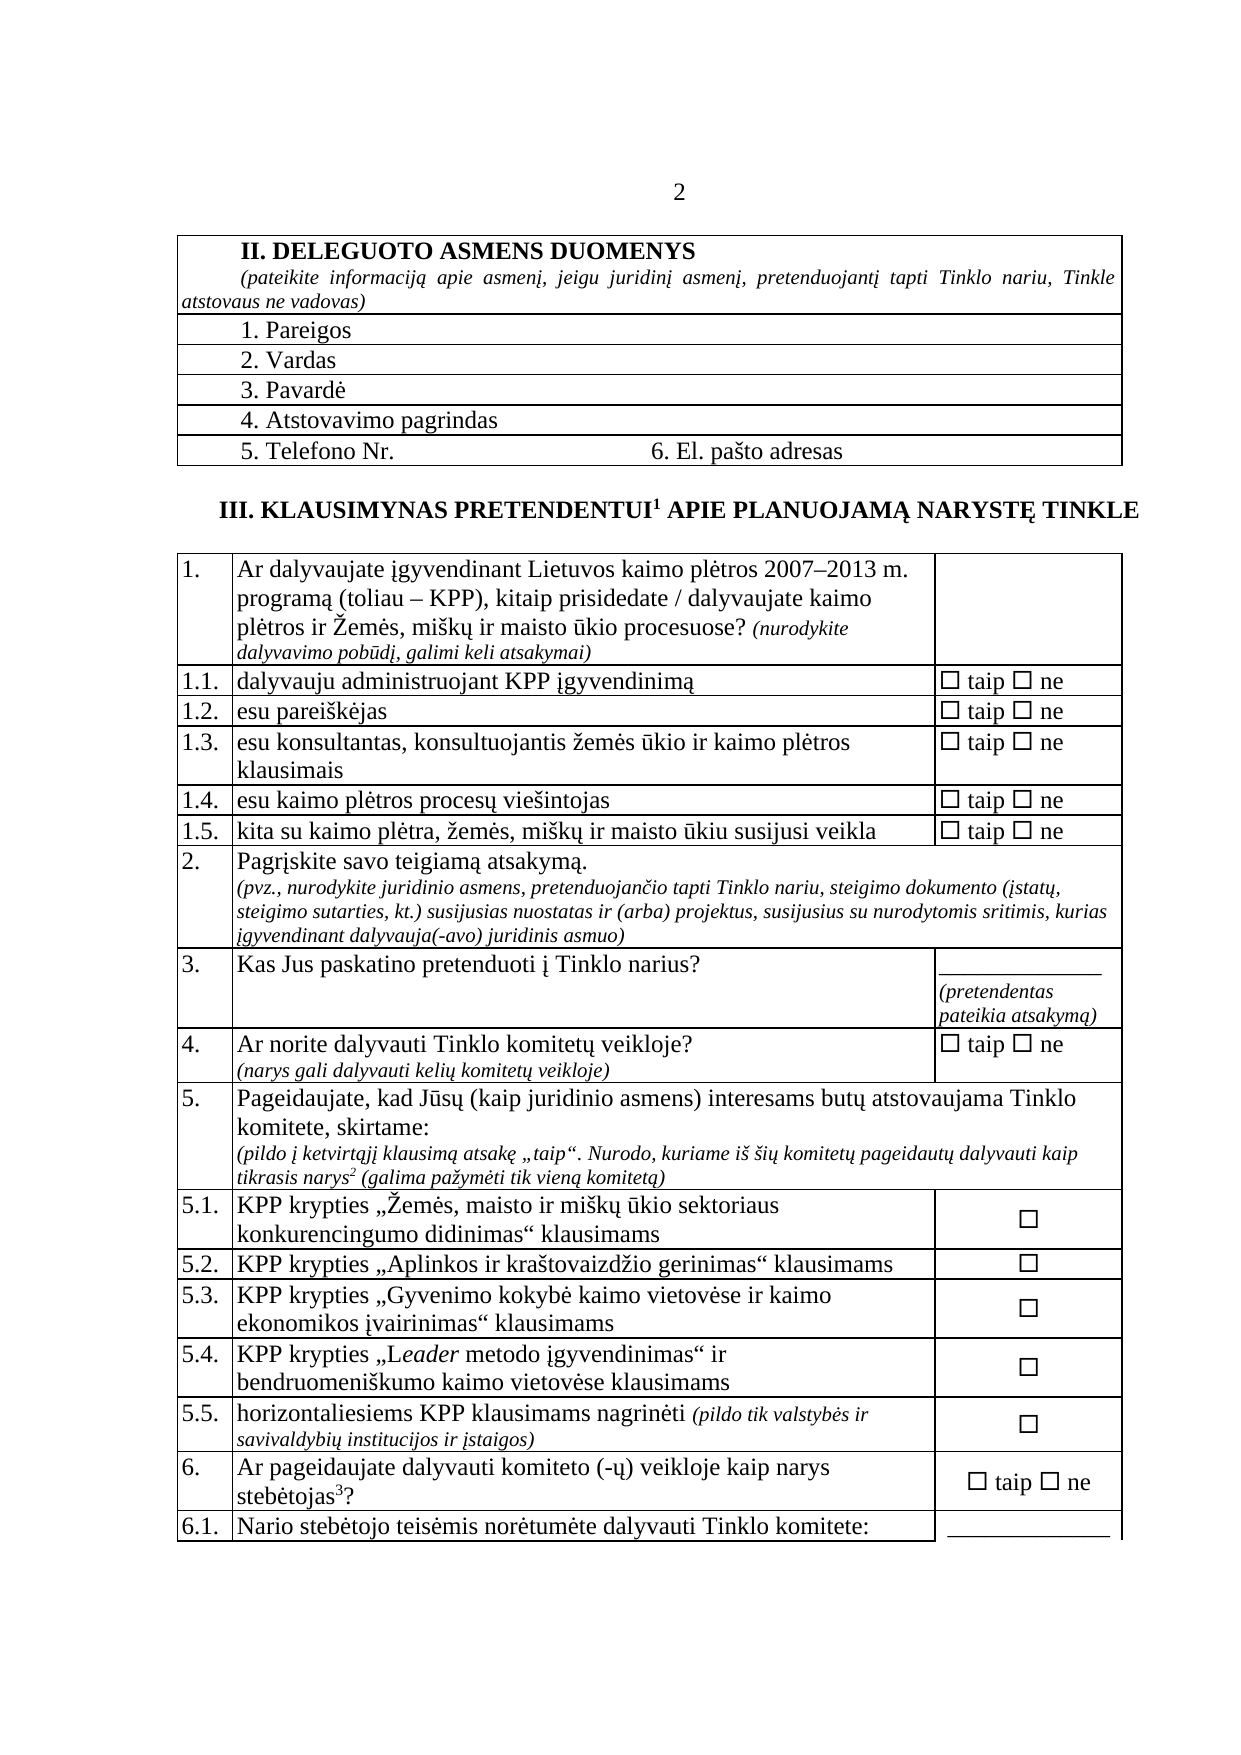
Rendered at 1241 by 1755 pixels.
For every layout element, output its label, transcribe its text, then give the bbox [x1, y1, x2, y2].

table_cell [] taip [] ne [936, 696, 1121, 725]
table_cell esu konsultantas, konsultuojantis žemės ūkio ir kaimo plėtros klausimais [233, 727, 934, 784]
table_cell _____________ [936, 1511, 1121, 1540]
table_cell Pageidaujate, kad Jūsų (kaip juridinio asmens) interesams butų atstovaujama Tinklo komitete, skirtame: (pildo į ketvirtąjį klausimą atsakę „taip“. Nurodo, kuriame iš šių komitetų pageidautų dalyvauti kaip tikrasis narys2 (galima pažymėti tik vieną komitetą) [233, 1083, 1121, 1189]
table_cell 4. Atstovavimo pagrindas [178, 406, 1121, 434]
table_cell [] taip [] ne [936, 1029, 1121, 1082]
table_cell (pretendentas pateikia atsakymą) [936, 978, 1121, 1027]
table_cell esu pareiškėjas [233, 696, 934, 725]
table_cell 1.5. [178, 816, 232, 845]
table_cell [] taip [] ne [936, 816, 1121, 845]
table_cell 1.2. [178, 696, 232, 725]
table_cell [] [936, 1280, 1121, 1337]
table_cell Nario stebėtojo teisėmis norėtumėte dalyvauti Tinklo komitete: [233, 1511, 934, 1540]
table_cell 1.1. [178, 666, 232, 695]
table_cell Kas Jus paskatino pretenduoti į Tinklo narius? [233, 949, 934, 1027]
table_cell Ar norite dalyvauti Tinklo komitetų veikloje? (narys gali dalyvauti kelių komitetų veikloje) [233, 1029, 934, 1082]
table_header Ar dalyvaujate įgyvendinant Lietuvos kaimo plėtros 2007–2013 m. programą (toliau – KPP), kitaip prisidedate / dalyvaujate kaimo plėtros ir Žemės, miškų ir maisto ūkio procesuose? (nurodykite dalyvavimo pobūdį, galimi keli atsakymai) [233, 554, 934, 664]
table_cell horizontaliesiems KPP klausimams nagrinėti (pildo tik valstybės ir savivaldybių institucijos ir įstaigos) [233, 1398, 934, 1451]
table_cell 5.5. [178, 1398, 232, 1451]
table_cell kita su kaimo plėtra, žemės, miškų ir maisto ūkiu susijusi veikla [233, 816, 934, 845]
table_cell [] [936, 1190, 1121, 1248]
table_cell [] taip [] ne [936, 1452, 1121, 1510]
table_cell dalyvauju administruojant KPP įgyvendinimą [233, 666, 934, 695]
table_cell 5. [178, 1083, 232, 1189]
table_cell (pateikite informaciją apie asmenį, jeigu juridinį asmenį, pretenduojantį tapti Tinklo nariu, Tinkle atstovaus ne vadovas) [178, 265, 1121, 313]
table_cell 1.3. [178, 727, 232, 784]
table_header II. DELEGUOTO ASMENS DUOMENYS [178, 236, 1121, 265]
table_cell _____________ [936, 949, 1121, 977]
table_cell 1. Pareigos [178, 315, 1121, 343]
table_cell 2. Vardas [178, 345, 1121, 374]
table_cell 3. Pavardė [178, 375, 1121, 404]
table_cell [] [936, 1398, 1121, 1451]
table_cell Pagrįskite savo teigiamą atsakymą. (pvz., nurodykite juridinio asmens, pretenduojančio tapti Tinklo nariu, steigimo dokumento (įstatų, steigimo sutarties, kt.) susijusias nuostatas ir (arba) projektus, susijusius su nurodytomis sritimis, kurias įgyvendinant dalyvauja(-avo) juridinis asmuo) [233, 846, 1121, 947]
table_cell [] [936, 1339, 1121, 1396]
table_cell 6. [178, 1452, 232, 1510]
table_cell [] taip [] ne [936, 786, 1121, 814]
table_cell 4. [178, 1029, 232, 1082]
table_cell KPP krypties „Gyvenimo kokybė kaimo vietovėse ir kaimo ekonomikos įvairinimas“ klausimams [233, 1280, 934, 1337]
table_cell 5. Telefono Nr. 6. El. pašto adresas [178, 436, 1121, 465]
table_cell KPP krypties „Leader metodo įgyvendinimas“ ir bendruomeniškumo kaimo vietovėse klausimams [233, 1339, 934, 1396]
table_cell KPP krypties „Aplinkos ir kraštovaizdžio gerinimas“ klausimams [233, 1250, 934, 1278]
table_cell esu kaimo plėtros procesų viešintojas [233, 786, 934, 814]
table_cell 3. [178, 949, 232, 1027]
table_cell Ar pageidaujate dalyvauti komiteto (-ų) veikloje kaip narys stebėtojas3? [233, 1452, 934, 1510]
text III. KLAUSIMYNAS PRETENDENTUI1 APIE PLANUOJAMĄ NARYSTĘ TINKLE [177, 495, 1181, 524]
table_header 1. [178, 554, 232, 664]
table_header [936, 554, 1121, 664]
table_cell [] taip [] ne [936, 666, 1121, 695]
table_cell 2. [178, 846, 232, 947]
table_cell [] taip [] ne [936, 727, 1121, 784]
table_cell 5.3. [178, 1280, 232, 1337]
table_cell 5.2. [178, 1250, 232, 1278]
table_cell 5.1. [178, 1190, 232, 1248]
table_cell KPP krypties „Žemės, maisto ir miškų ūkio sektoriaus konkurencingumo didinimas“ klausimams [233, 1190, 934, 1248]
table_cell 5.4. [178, 1339, 232, 1396]
table_cell 1.4. [178, 786, 232, 814]
table_cell [] [936, 1250, 1121, 1278]
table_cell 6.1. [178, 1511, 232, 1540]
